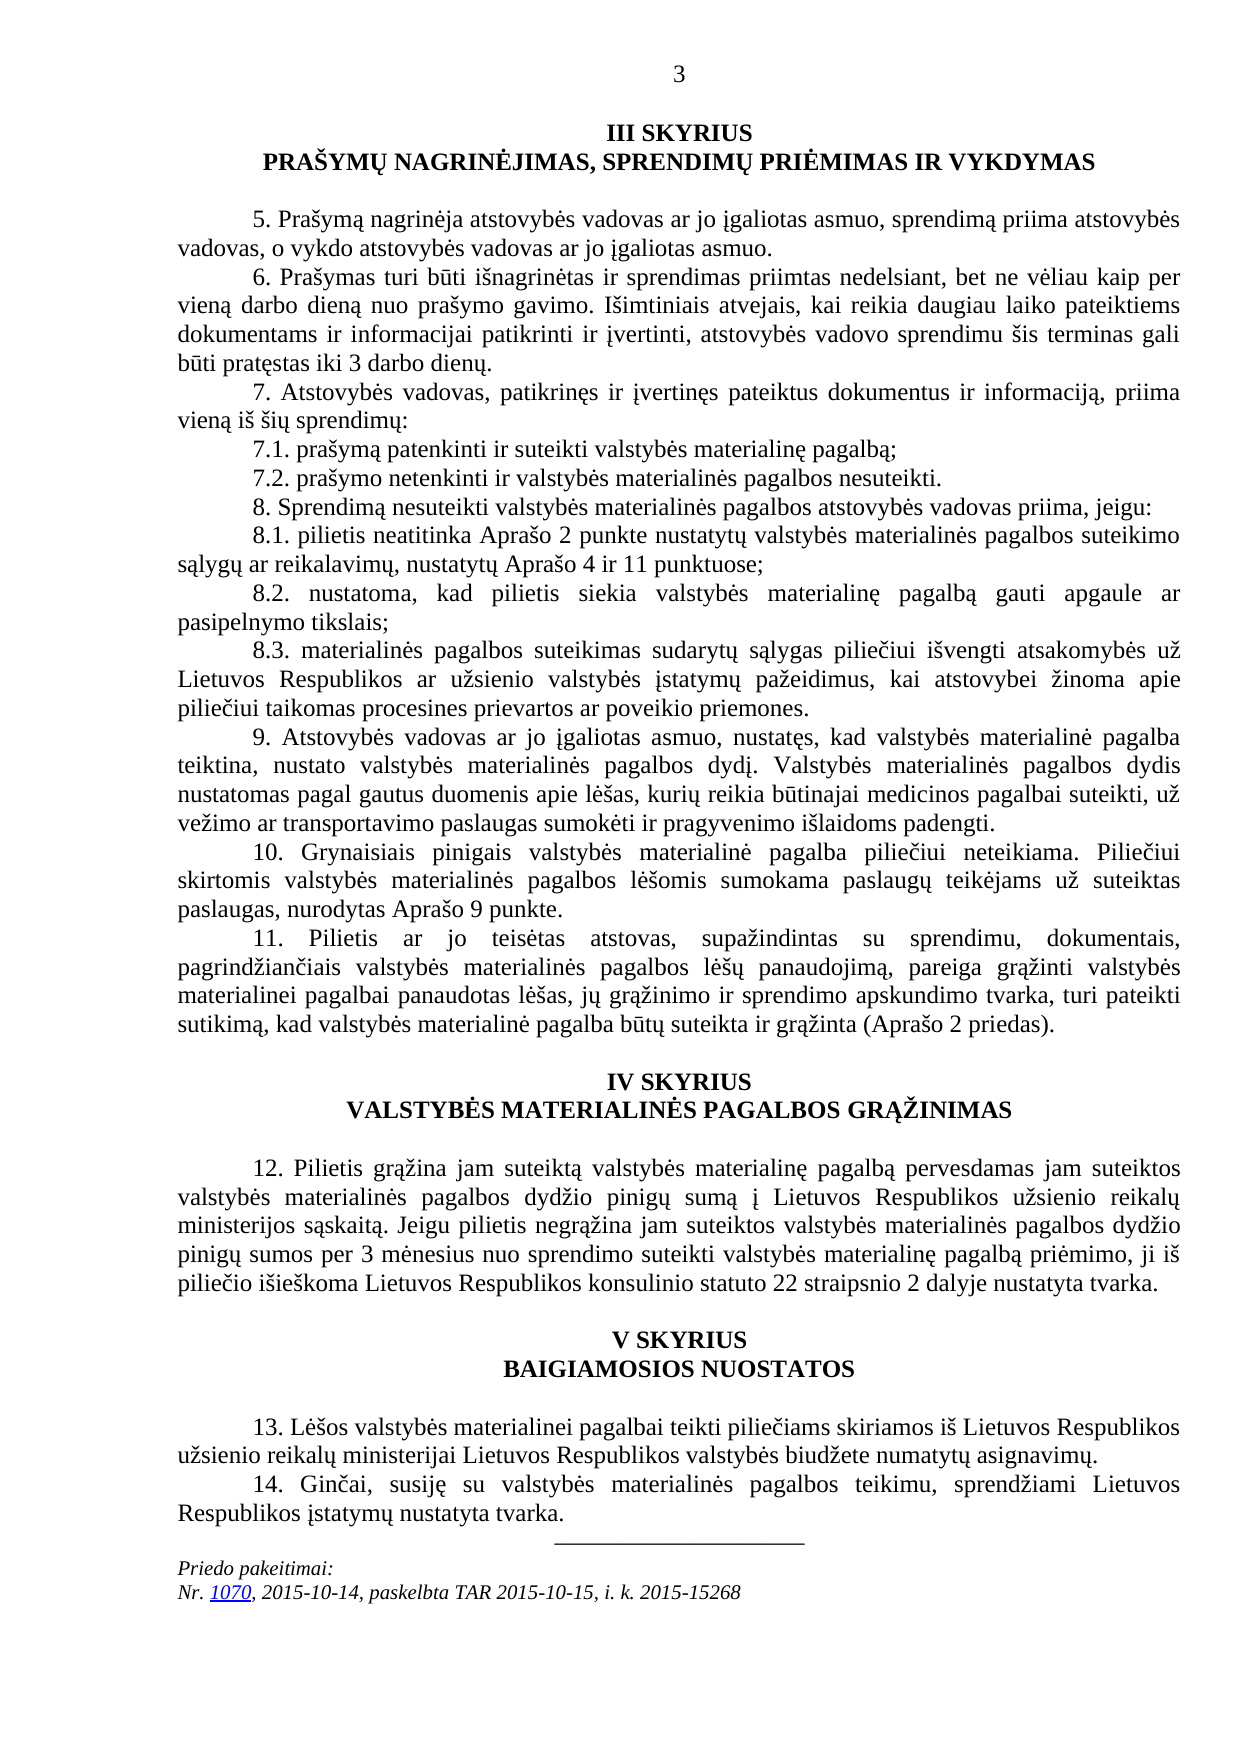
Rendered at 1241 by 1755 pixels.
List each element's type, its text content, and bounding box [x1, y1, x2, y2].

text 9. Atstovybės vadovas ar jo įgaliotas asmuo, nustatęs, kad valstybės materialinė pagalba teiktina, nustato valstybės materialinės pagalbos dydį. Valstybės materialinės pagalbos dydis nustatomas pagal gautus duomenis apie lėšas, kurių reikia būtinajai medicinos pagalbai suteikti, už vežimo ar transportavimo paslaugas sumokėti ir pragyvenimo išlaidoms padengti. [177, 722, 1181, 837]
text 14. Ginčai, susiję su valstybės materialinės pagalbos teikimu, sprendžiami Lietuvos Respublikos įstatymų nustatyta tvarka. [177, 1469, 1181, 1527]
text 12. Pilietis grąžina jam suteiktą valstybės materialinę pagalbą pervesdamas jam suteiktos valstybės materialinės pagalbos dydžio pinigų sumą į Lietuvos Respublikos užsienio reikalų ministerijos sąskaitą. Jeigu pilietis negrąžina jam suteiktos valstybės materialinės pagalbos dydžio pinigų sumos per 3 mėnesius nuo sprendimo suteikti valstybės materialinę pagalbą priėmimo, ji iš piliečio išieškoma Lietuvos Respublikos konsulinio statuto 22 straipsnio 2 dalyje nustatyta tvarka. [177, 1153, 1181, 1297]
text –––––––––––––––––––– [177, 1527, 1181, 1556]
text III SKYRIUS [177, 118, 1181, 147]
text BAIGIAMOSIOS NUOSTATOS [177, 1354, 1181, 1383]
text PRAŠYMŲ NAGRINĖJIMAS, SPRENDIMŲ PRIĖMIMAS IR VYKDYMAS [177, 147, 1181, 176]
text 7.2. prašymo netenkinti ir valstybės materialinės pagalbos nesuteikti. [177, 463, 1181, 492]
text VALSTYBĖS MATERIALINĖS PAGALBOS GRĄŽINIMAS [177, 1096, 1181, 1124]
text 8. Sprendimą nesuteikti valstybės materialinės pagalbos atstovybės vadovas priima, jeigu: [177, 492, 1181, 521]
text 13. Lėšos valstybės materialinei pagalbai teikti piliečiams skiriamos iš Lietuvos Respublikos užsienio reikalų ministerijai Lietuvos Respublikos valstybės biudžete numatytų asignavimų. [177, 1412, 1181, 1469]
text Priedo pakeitimai: [177, 1556, 1181, 1580]
text IV SKYRIUS [177, 1067, 1181, 1096]
text 7.1. prašymą patenkinti ir suteikti valstybės materialinę pagalbą; [177, 434, 1181, 463]
text 8.1. pilietis neatitinka Aprašo 2 punkte nustatytų valstybės materialinės pagalbos suteikimo sąlygų ar reikalavimų, nustatytų Aprašo 4 ir 11 punktuose; [177, 521, 1181, 578]
text Nr. 1070, 2015-10-14, paskelbta TAR 2015-10-15, i. k. 2015-15268 [177, 1580, 1181, 1604]
text 10. Grynaisiais pinigais valstybės materialinė pagalba piliečiui neteikiama. Piliečiui skirtomis valstybės materialinės pagalbos lėšomis sumokama paslaugų teikėjams už suteiktas paslaugas, nurodytas Aprašo 9 punkte. [177, 837, 1181, 923]
text 11. Pilietis ar jo teisėtas atstovas, supažindintas su sprendimu, dokumentais, pagrindžiančiais valstybės materialinės pagalbos lėšų panaudojimą, pareiga grąžinti valstybės materialinei pagalbai panaudotas lėšas, jų grąžinimo ir sprendimo apskundimo tvarka, turi pateikti sutikimą, kad valstybės materialinė pagalba būtų suteikta ir grąžinta (Aprašo 2 priedas). [177, 923, 1181, 1038]
text 7. Atstovybės vadovas, patikrinęs ir įvertinęs pateiktus dokumentus ir informaciją, priima vieną iš šių sprendimų: [177, 377, 1181, 434]
text 8.3. materialinės pagalbos suteikimas sudarytų sąlygas piliečiui išvengti atsakomybės už Lietuvos Respublikos ar užsienio valstybės įstatymų pažeidimus, kai atstovybei žinoma apie piliečiui taikomas procesines prievartos ar poveikio priemones. [177, 636, 1181, 722]
text 8.2. nustatoma, kad pilietis siekia valstybės materialinę pagalbą gauti apgaule ar pasipelnymo tikslais; [177, 578, 1181, 636]
text 5. Prašymą nagrinėja atstovybės vadovas ar jo įgaliotas asmuo, sprendimą priima atstovybės vadovas, o vykdo atstovybės vadovas ar jo įgaliotas asmuo. [177, 204, 1181, 262]
text 6. Prašymas turi būti išnagrinėtas ir sprendimas priimtas nedelsiant, bet ne vėliau kaip per vieną darbo dieną nuo prašymo gavimo. Išimtiniais atvejais, kai reikia daugiau laiko pateiktiems dokumentams ir informacijai patikrinti ir įvertinti, atstovybės vadovo sprendimu šis terminas gali būti pratęstas iki 3 darbo dienų. [177, 262, 1181, 377]
text V SKYRIUS [177, 1326, 1181, 1354]
